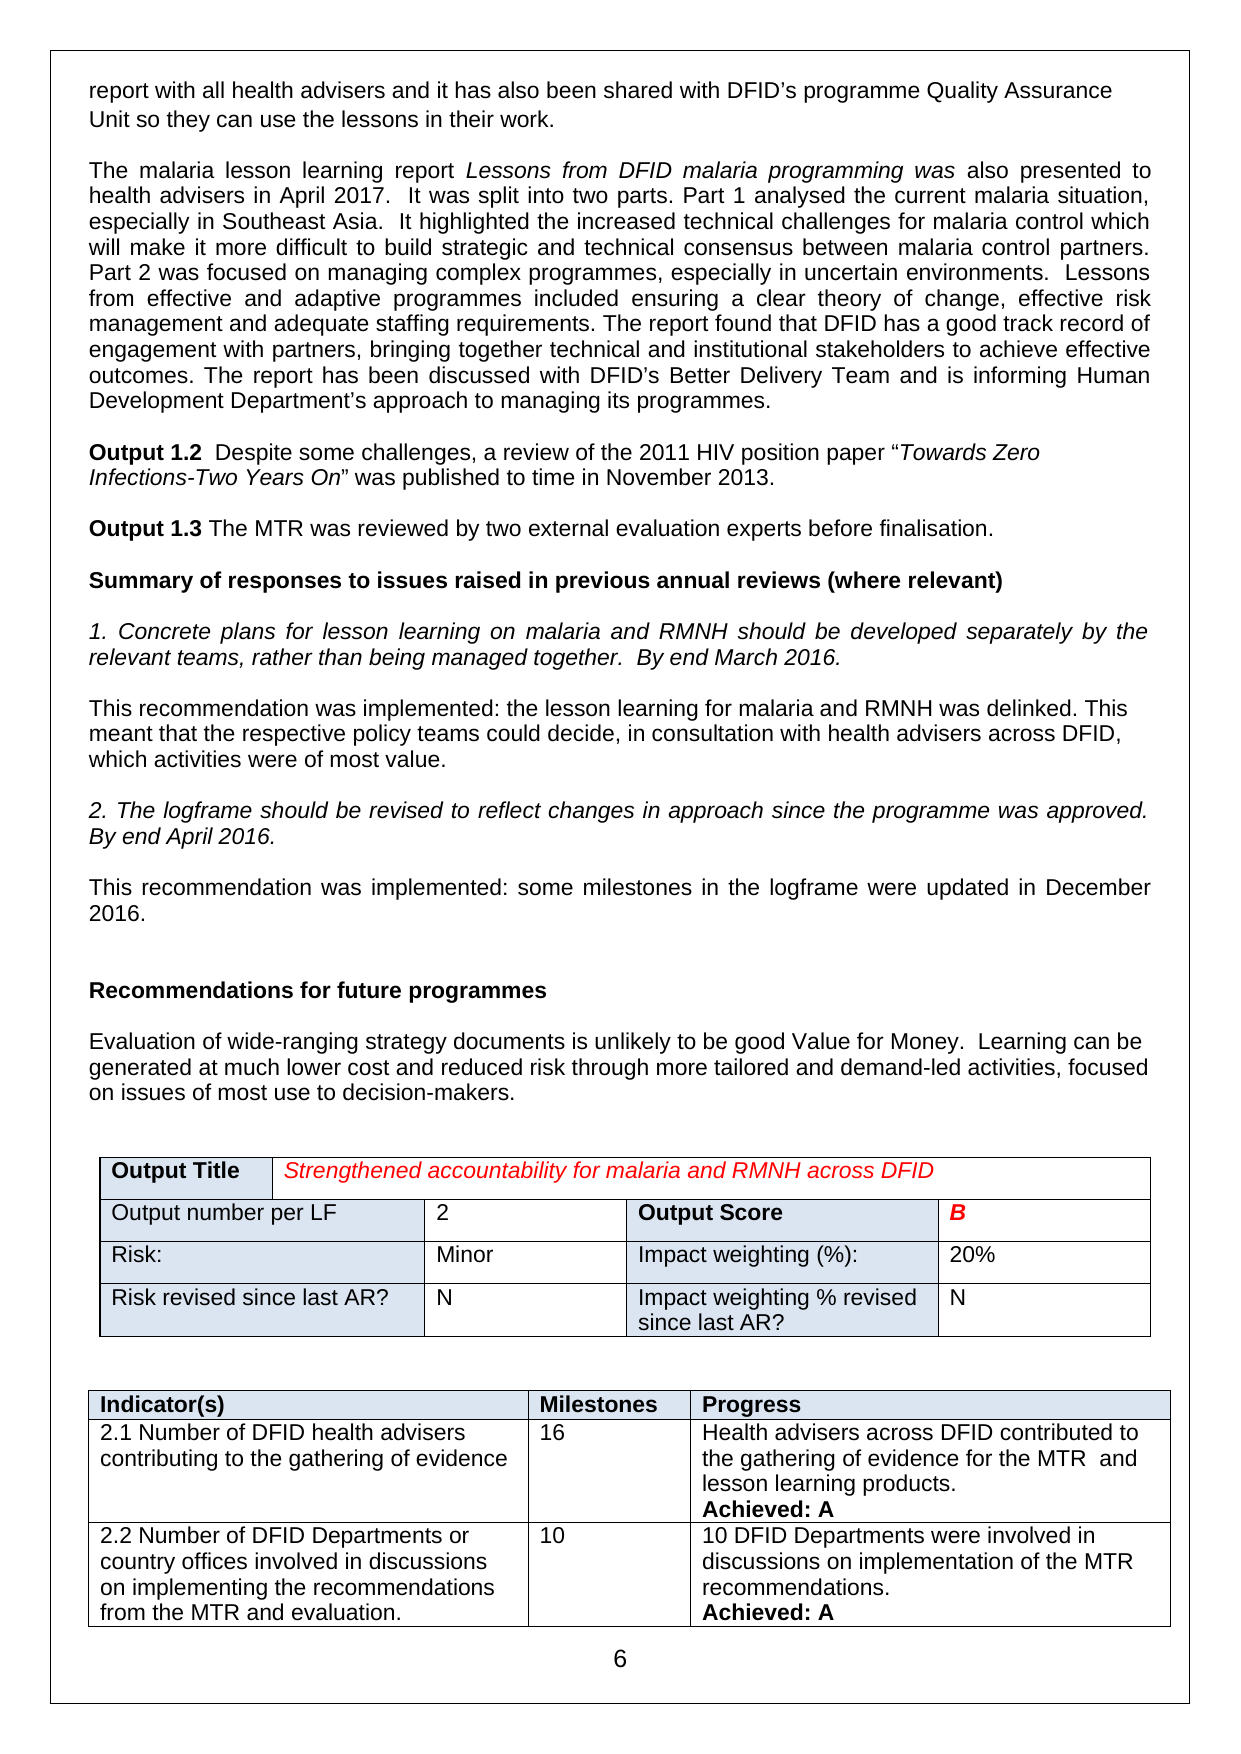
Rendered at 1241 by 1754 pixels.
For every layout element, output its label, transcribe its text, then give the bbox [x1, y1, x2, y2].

table_cell 10 DFID Departments were involved in discussions on implementation of the MTR recommendations. Achieved: A [691, 1523, 1170, 1626]
table_cell Impact weighting (%): [627, 1242, 938, 1283]
table_header Output Title [101, 1158, 272, 1199]
table_cell Minor [425, 1242, 626, 1283]
table_cell Risk: [101, 1242, 424, 1283]
text Evaluation of wide-ranging strategy documents is unlikely to be good Value for Money. Learning can be generated at much lower cost and reduced risk through more tailored and demand-led activities, focused on issues of most use to decision-makers. [89, 1029, 1152, 1106]
text Recommendations for future programmes [89, 977, 1152, 1003]
table_cell 20% [939, 1242, 1150, 1283]
table_cell Output number per LF [101, 1200, 424, 1241]
table_header Progress [691, 1391, 1170, 1419]
text This recommendation was implemented: some milestones in the logframe were updated in December 2016. [89, 875, 1152, 926]
text Summary of responses to issues raised in previous annual reviews (where relevant) [89, 567, 1152, 593]
text The malaria lesson learning report Lessons from DFID malaria programming was also presented to health advisers in April 2017. It was split into two parts. Part 1 analysed the current malaria situation, especially in Southeast Asia. It highlighted the increased technical challenges for malaria control which will make it more difficult to build strategic and technical consensus between malaria control partners. Part 2 was focused on managing complex programmes, especially in uncertain environments. Lessons from effective and adaptive programmes included ensuring a clear theory of change, effective risk management and adequate staffing requirements. The report found that DFID has a good track record of engagement with partners, bringing together technical and institutional stakeholders to achieve effective outcomes. The report has been discussed with DFID’s Better Delivery Team and is informing Human Development Department’s approach to managing its programmes. [89, 157, 1152, 414]
text 1. Concrete plans for lesson learning on malaria and RMNH should be developed separately by the relevant teams, rather than being managed together. By end March 2016. [89, 619, 1152, 670]
table_cell 2.2 Number of DFID Departments or country offices involved in discussions on implementing the recommendations from the MTR and evaluation. [89, 1523, 528, 1626]
table_header Indicator(s) [89, 1391, 528, 1419]
text This recommendation was implemented: the lesson learning for malaria and RMNH was delinked. This meant that the respective policy teams could decide, in consultation with health advisers across DFID, which activities were of most value. [89, 696, 1152, 772]
table_cell N [425, 1284, 626, 1336]
table_cell 2.1 Number of DFID health advisers contributing to the gathering of evidence [89, 1420, 528, 1522]
table_cell N [939, 1284, 1150, 1336]
table_cell 10 [529, 1523, 690, 1626]
table_cell Health advisers across DFID contributed to the gathering of evidence for the MTR and lesson learning products. Achieved: A [691, 1420, 1170, 1522]
table_cell Output Score [627, 1200, 938, 1241]
table_cell 16 [529, 1420, 690, 1522]
text Output 1.3 The MTR was reviewed by two external evaluation experts before finalisation. [89, 516, 1152, 542]
text Output 1.2 Despite some challenges, a review of the 2011 HIV position paper “Towards Zero Infections-Two Years On” was published to time in November 2013. [89, 439, 1152, 491]
table_header Strengthened accountability for malaria and RMNH across DFID [273, 1158, 1150, 1199]
table_cell Risk revised since last AR? [101, 1284, 424, 1336]
text 2. The logframe should be revised to reflect changes in approach since the programme was approved. By end April 2016. [89, 798, 1152, 849]
table_cell 2 [425, 1200, 626, 1241]
table_header Milestones [529, 1391, 690, 1419]
table_cell Impact weighting % revised since last AR? [627, 1284, 938, 1336]
table_cell B [939, 1200, 1150, 1241]
text report with all health advisers and it has also been shared with DFID’s programme Quality Assurance Unit so they can use the lessons in their work. [89, 75, 1152, 132]
